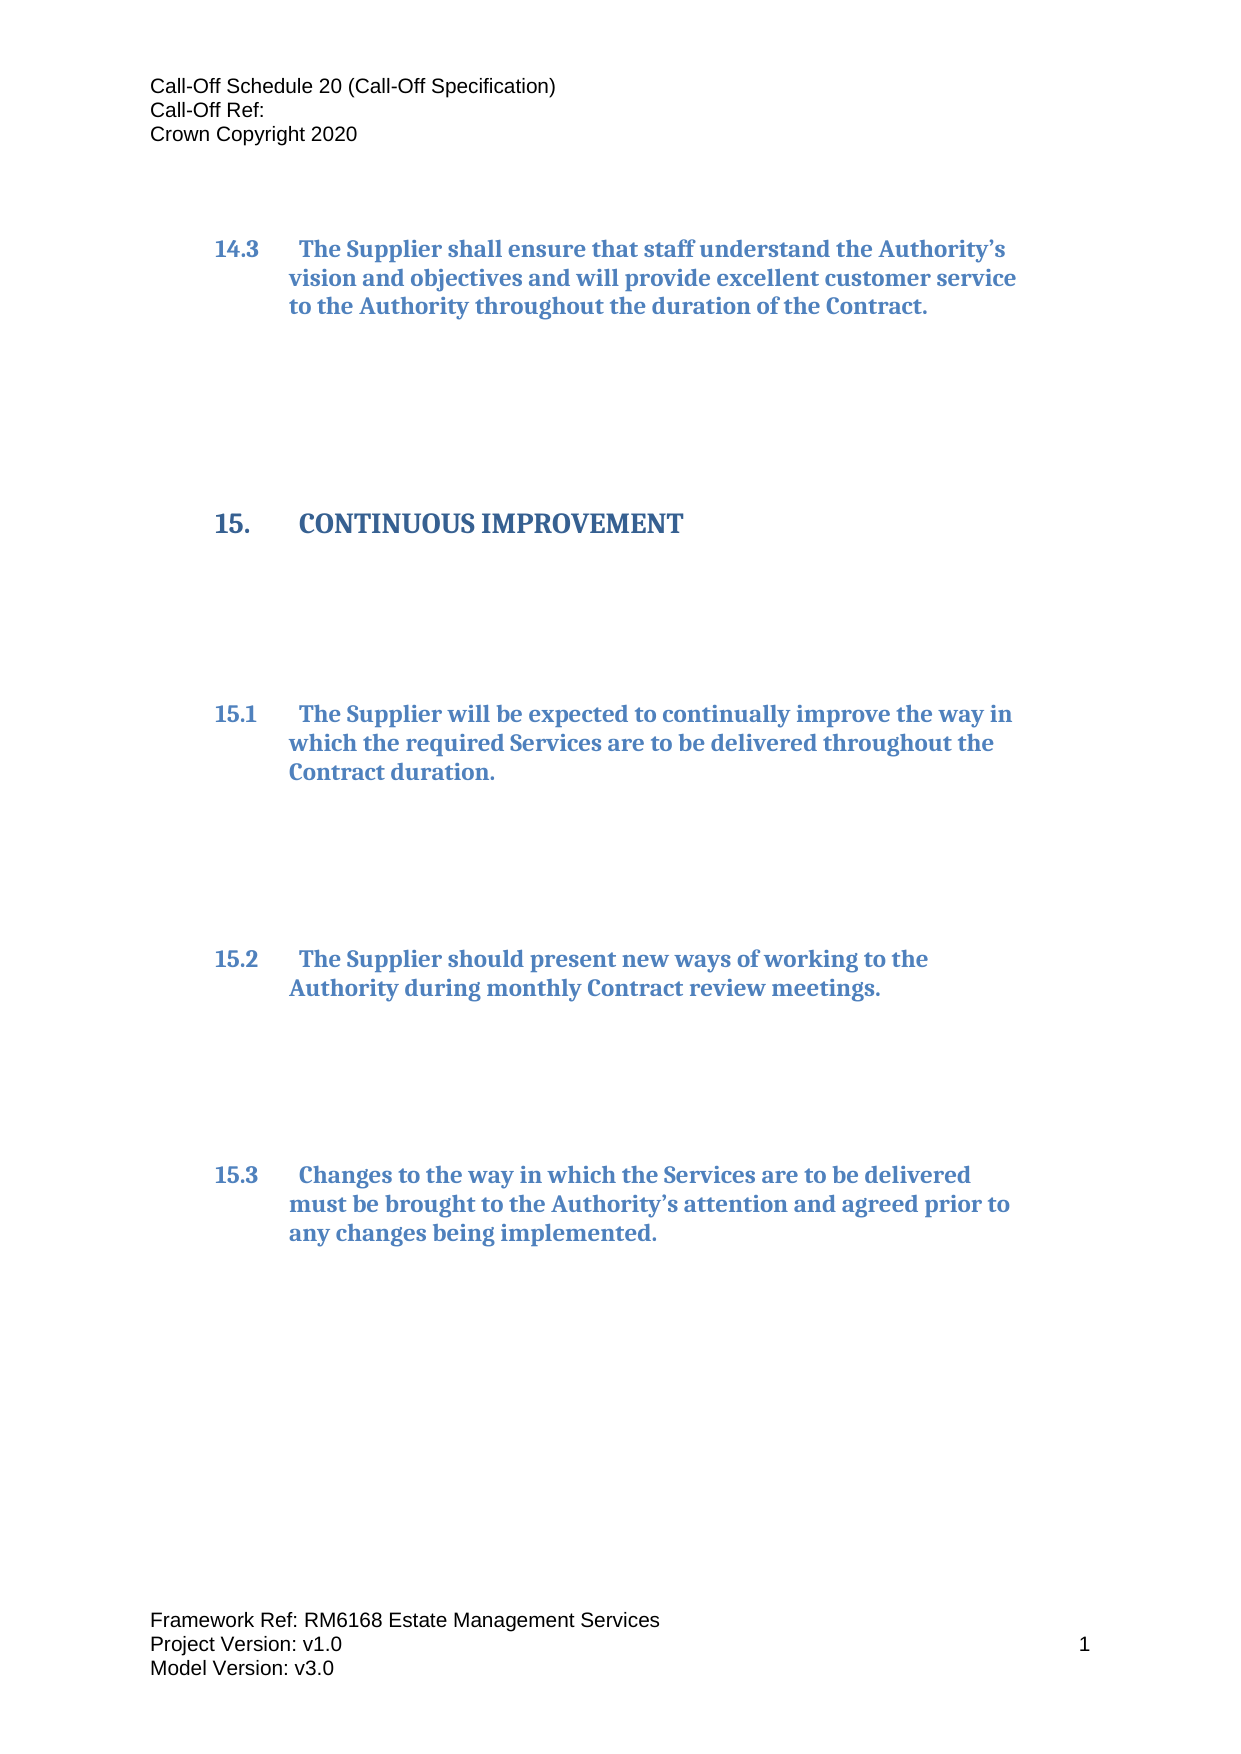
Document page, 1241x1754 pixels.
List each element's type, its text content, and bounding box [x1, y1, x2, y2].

subtitle Changes to the way in which the Services are to be delivered must be brought to the Authority’s attention and agreed prior to any changes being implemented. [151, 1097, 1089, 1312]
subtitle The Supplier will be expected to continually improve the way in which the required Services are to be delivered throughout the Contract duration. [151, 636, 1089, 851]
subtitle CONTINUOUS IMPROVEMENT [151, 444, 1089, 606]
subtitle The Supplier should present new ways of working to the Authority during monthly Contract review meetings. [151, 881, 1089, 1067]
subtitle The Supplier shall ensure that staff understand the Authority’s vision and objectives and will provide excellent customer service to the Authority throughout the duration of the Contract. [151, 171, 1089, 386]
